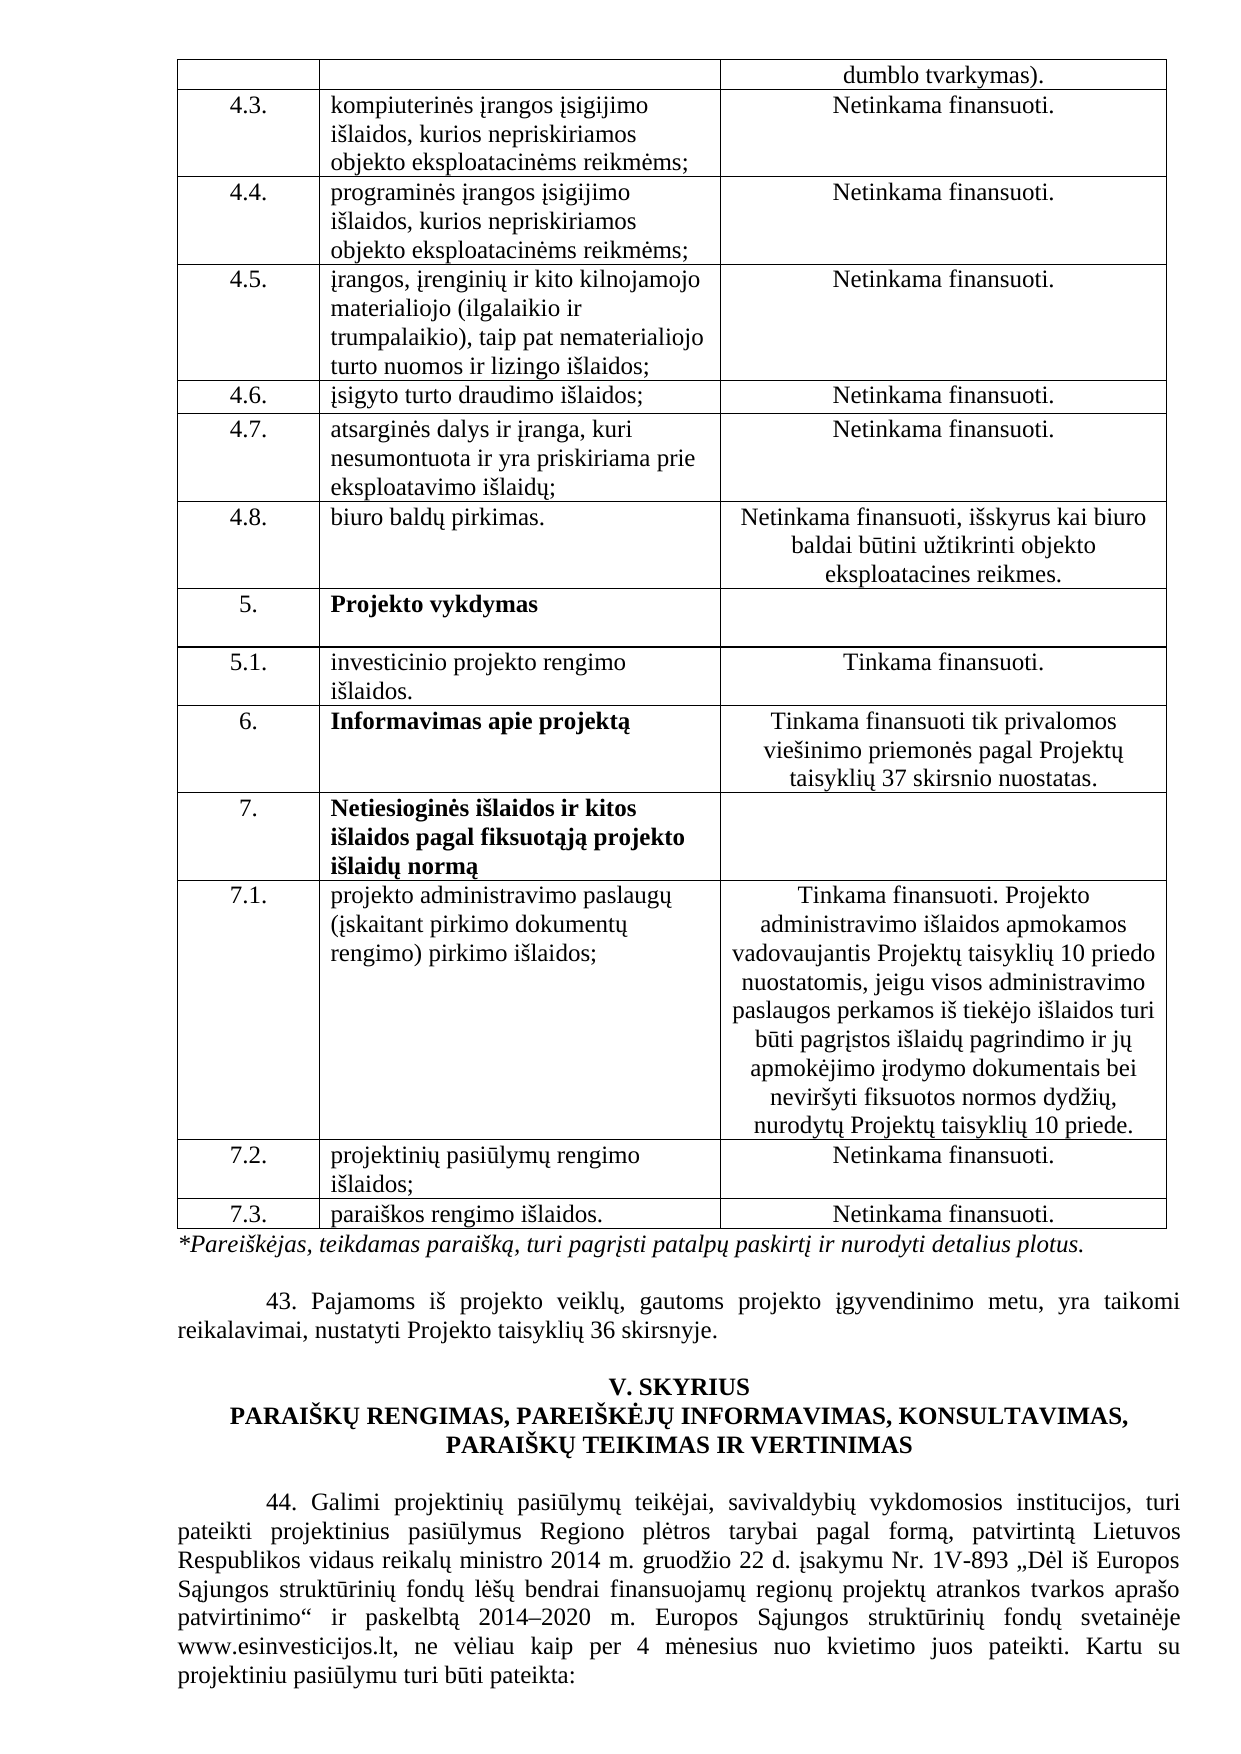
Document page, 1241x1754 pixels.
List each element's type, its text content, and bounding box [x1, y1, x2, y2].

text 43. Pajamoms iš projekto veiklų, gautoms projekto įgyvendinimo metu, yra taikomi reikalavimai, nustatyti Projekto taisyklių 36 skirsnyje. [177, 1286, 1181, 1344]
text PARAIŠKŲ RENGIMAS, PAREIŠKĖJŲ INFORMAVIMAS, KONSULTAVIMAS, PARAIŠKŲ TEIKIMAS IR VERTINIMAS [177, 1401, 1181, 1459]
table_cell įrangos, įrenginių ir kito kilnojamojo materialiojo (ilgalaikio ir trumpalaikio), taip pat nematerialiojo turto nuomos ir lizingo išlaidos; [320, 265, 720, 379]
table_cell biuro baldų pirkimas. [320, 502, 720, 588]
table_cell įsigyto turto draudimo išlaidos; [320, 381, 720, 413]
text 44. Galimi projektinių pasiūlymų teikėjai, savivaldybių vykdomosios institucijos, turi pateikti projektinius pasiūlymus Regiono plėtros tarybai pagal formą, patvirtintą Lietuvos Respublikos vidaus reikalų ministro 2014 m. gruodžio 22 d. įsakymu Nr. 1V-893 „Dėl iš Europos Sąjungos struktūrinių fondų lėšų bendrai finansuojamų regionų projektų atrankos tvarkos aprašo patvirtinimo“ ir paskelbtą 2014–2020 m. Europos Sąjungos struktūrinių fondų svetainėje www.esinvesticijos.lt, ne vėliau kaip per 4 mėnesius nuo kvietimo juos pateikti. Kartu su projektiniu pasiūlymu turi būti pateikta: [177, 1487, 1181, 1689]
table_cell Netinkama finansuoti. [721, 414, 1166, 501]
table_cell projektinių pasiūlymų rengimo išlaidos; [320, 1140, 720, 1198]
table_cell [721, 793, 1166, 879]
table_cell Netinkama finansuoti. [721, 1140, 1166, 1198]
table_cell Netinkama finansuoti. [721, 1199, 1166, 1228]
table_cell 7.1. [178, 881, 319, 1139]
table_cell 4.7. [178, 414, 319, 501]
table_cell 7. [178, 793, 319, 879]
table_cell paraiškos rengimo išlaidos. [320, 1199, 720, 1228]
table_cell investicinio projekto rengimo išlaidos. [320, 648, 720, 705]
table_cell Tinkama finansuoti tik privalomos viešinimo priemonės pagal Projektų taisyklių 37 skirsnio nuostatas. [721, 706, 1166, 792]
table_cell Netiesioginės išlaidos ir kitos išlaidos pagal fiksuotąją projekto išlaidų normą [320, 793, 720, 879]
table_cell [320, 60, 720, 89]
table_cell Tinkama finansuoti. Projekto administravimo išlaidos apmokamos vadovaujantis Projektų taisyklių 10 priedo nuostatomis, jeigu visos administravimo paslaugos perkamos iš tiekėjo išlaidos turi būti pagrįstos išlaidų pagrindimo ir jų apmokėjimo įrodymo dokumentais bei neviršyti fiksuotos normos dydžių, nurodytų Projektų taisyklių 10 priede. [721, 881, 1166, 1139]
table_cell 5. [178, 589, 319, 646]
table_cell projekto administravimo paslaugų (įskaitant pirkimo dokumentų rengimo) pirkimo išlaidos; [320, 881, 720, 1139]
table_cell programinės įrangos įsigijimo išlaidos, kurios nepriskiriamos objekto eksploatacinėms reikmėms; [320, 177, 720, 263]
table_cell Informavimas apie projektą [320, 706, 720, 792]
table_cell 4.3. [178, 90, 319, 176]
table_cell 4.4. [178, 177, 319, 263]
table_cell 4.8. [178, 502, 319, 588]
table_cell atsarginės dalys ir įranga, kuri nesumontuota ir yra priskiriama prie eksploatavimo išlaidų; [320, 414, 720, 501]
table_cell dumblo tvarkymas). [721, 60, 1166, 89]
table_cell Netinkama finansuoti. [721, 381, 1166, 413]
table_cell Tinkama finansuoti. [721, 648, 1166, 705]
table_cell 7.2. [178, 1140, 319, 1198]
table_cell Netinkama finansuoti, išskyrus kai biuro baldai būtini užtikrinti objekto eksploatacines reikmes. [721, 502, 1166, 588]
table_cell Netinkama finansuoti. [721, 265, 1166, 379]
table_cell Netinkama finansuoti. [721, 90, 1166, 176]
table_cell 4.6. [178, 381, 319, 413]
table_cell Netinkama finansuoti. [721, 177, 1166, 263]
text *Pareiškėjas, teikdamas paraišką, turi pagrįsti patalpų paskirtį ir nurodyti detalius plotus. [177, 1229, 1181, 1257]
table_cell 7.3. [178, 1199, 319, 1228]
table_cell [721, 589, 1166, 646]
table_cell Projekto vykdymas [320, 589, 720, 646]
table_cell 4.5. [178, 265, 319, 379]
table_cell [178, 60, 319, 89]
table_cell kompiuterinės įrangos įsigijimo išlaidos, kurios nepriskiriamos objekto eksploatacinėms reikmėms; [320, 90, 720, 176]
table_cell 5.1. [178, 648, 319, 705]
table_cell 6. [178, 706, 319, 792]
text V. SKYRIUS [177, 1372, 1181, 1401]
